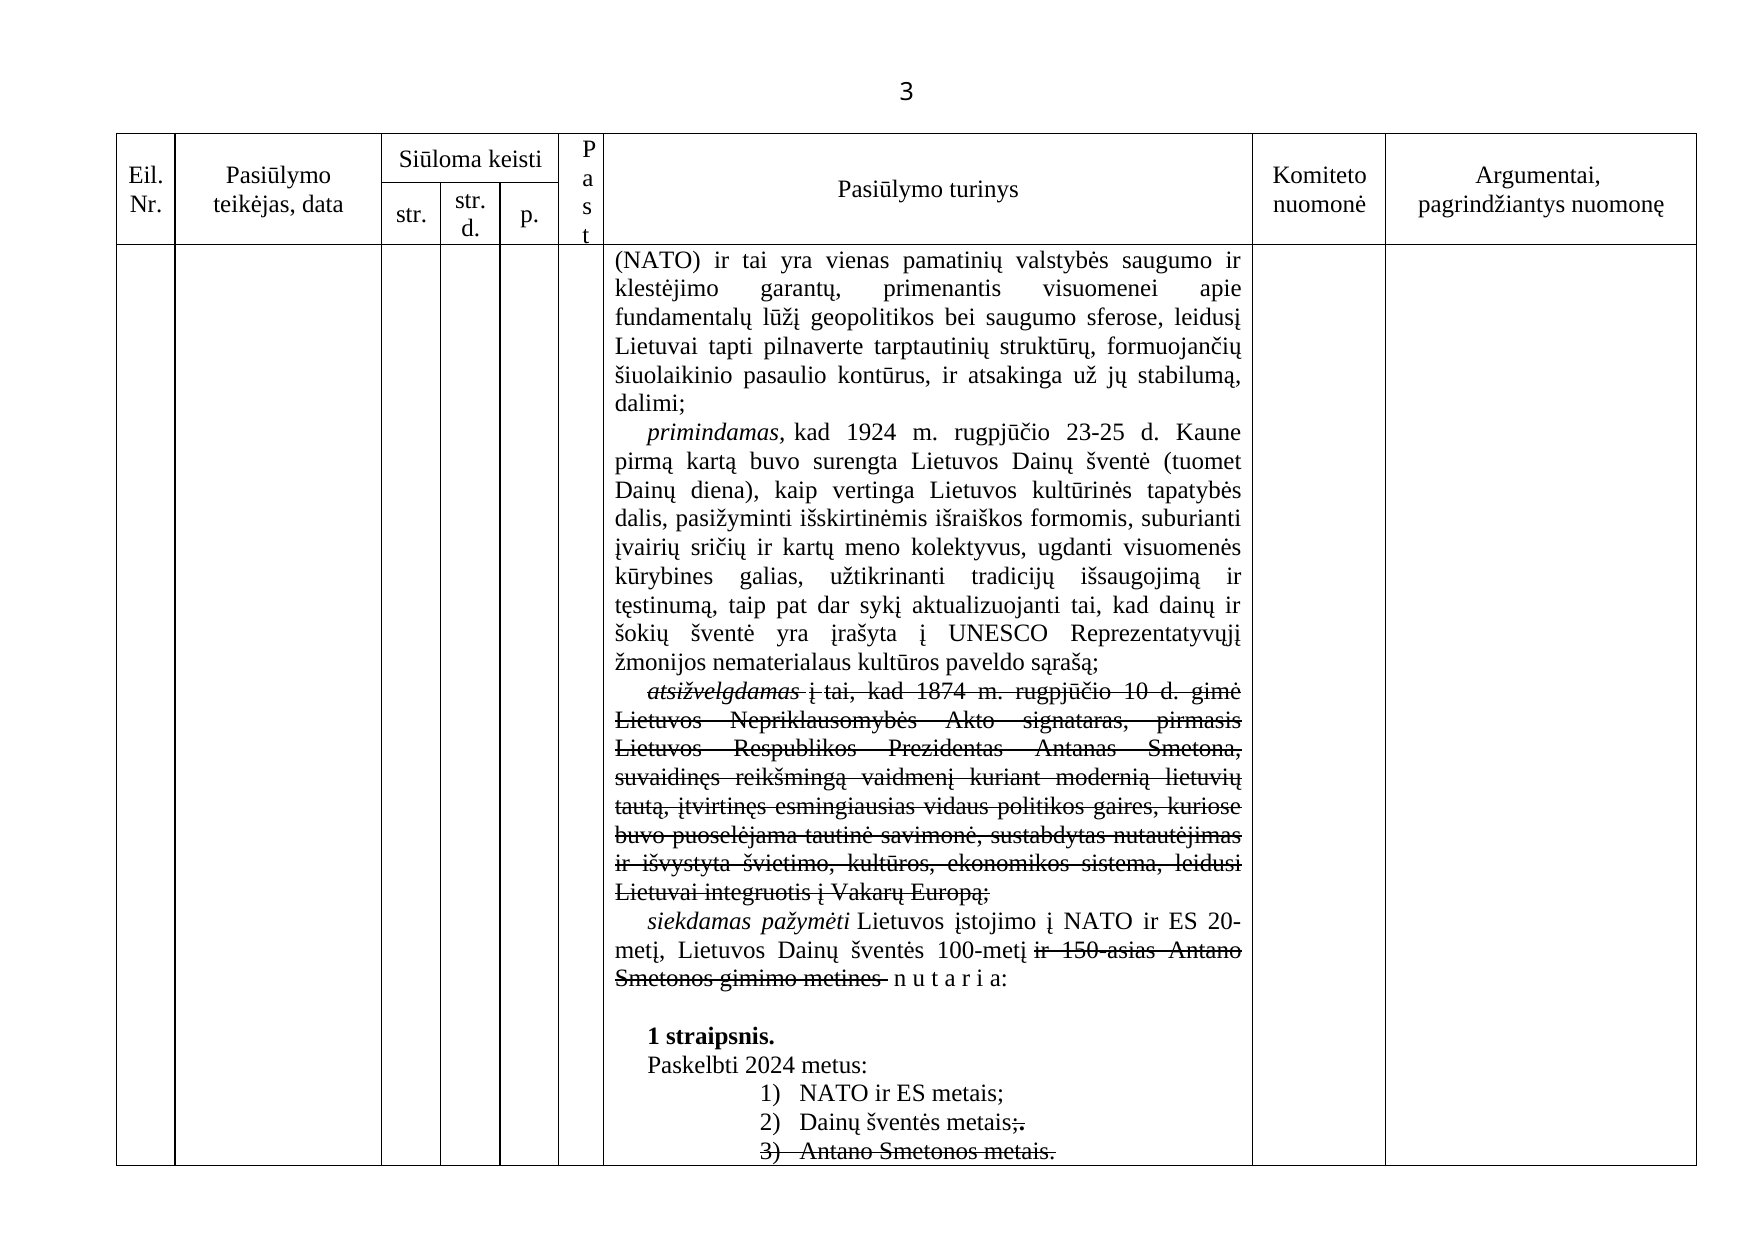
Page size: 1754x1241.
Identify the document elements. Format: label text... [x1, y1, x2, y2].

table_cell [117, 245, 174, 1165]
table_header Pasiūlymo turinys [604, 134, 1252, 244]
table_cell str. [382, 183, 440, 244]
table_header Komiteto nuomonė [1253, 134, 1385, 244]
table_cell [382, 245, 440, 1165]
table_header Argumentai, pagrindžiantys nuomonę [1386, 134, 1696, 244]
table_cell [559, 245, 603, 1165]
table_cell [1253, 245, 1385, 1165]
table_cell [441, 245, 499, 1165]
table_header Siūloma keisti [382, 134, 558, 182]
table_cell [1386, 245, 1696, 1165]
table_cell (NATO) ir tai yra vienas pamatinių valstybės saugumo ir klestėjimo garantų, primenantis visuomenei apie fundamentalų lūžį geopolitikos bei saugumo sferose, leidusį Lietuvai tapti pilnaverte tarptautinių struktūrų, formuojančių šiuolaikinio pasaulio kontūrus, ir atsakinga už jų stabilumą, dalimi; primindamas, kad 1924 m. rugpjūčio 23-25 d. Kaune pirmą kartą buvo surengta Lietuvos Dainų šventė (tuomet Dainų diena), kaip vertinga Lietuvos kultūrinės tapatybės dalis, pasižyminti išskirtinėmis išraiškos formomis, suburianti įvairių sričių ir kartų meno kolektyvus, ugdanti visuomenės kūrybines galias, užtikrinanti tradicijų išsaugojimą ir tęstinumą, taip pat dar sykį aktualizuojanti tai, kad dainų ir šokių šventė yra įrašyta į UNESCO Reprezentatyvųjį žmonijos nematerialaus kultūros paveldo sąrašą; atsižvelgdamas į tai, kad 1874 m. rugpjūčio 10 d. gimė Lietuvos Nepriklausomybės Akto signataras, pirmasis Lietuvos Respublikos Prezidentas Antanas Smetona, suvaidinęs reikšmingą vaidmenį kuriant modernią lietuvių tautą, įtvirtinęs esmingiausias vidaus politikos gaires, kuriose buvo puoselėjama tautinė savimonė, sustabdytas nutautėjimas ir išvystyta švietimo, kultūros, ekonomikos sistema, leidusi Lietuvai integruotis į Vakarų Europą; siekdamas pažymėti Lietuvos įstojimo į NATO ir ES 20-metį, Lietuvos Dainų šventės 100-metį ir 150-asias Antano Smetonos gimimo metines nutaria: 1 straipsnis. Paskelbti 2024 metus: 1) NATO ir ES metais; 2) Dainų šventės metais;. 3) Antano Smetonos metais. [604, 245, 1252, 1165]
table_header Pasiūlymo teikėjas, data [176, 134, 381, 244]
table_header Pastabos [559, 134, 603, 244]
table_cell [501, 245, 558, 1165]
table_cell str. d. [441, 183, 499, 244]
table_cell p. [501, 183, 558, 244]
table_header Eil. Nr. [117, 134, 174, 244]
table_cell [176, 245, 381, 1165]
